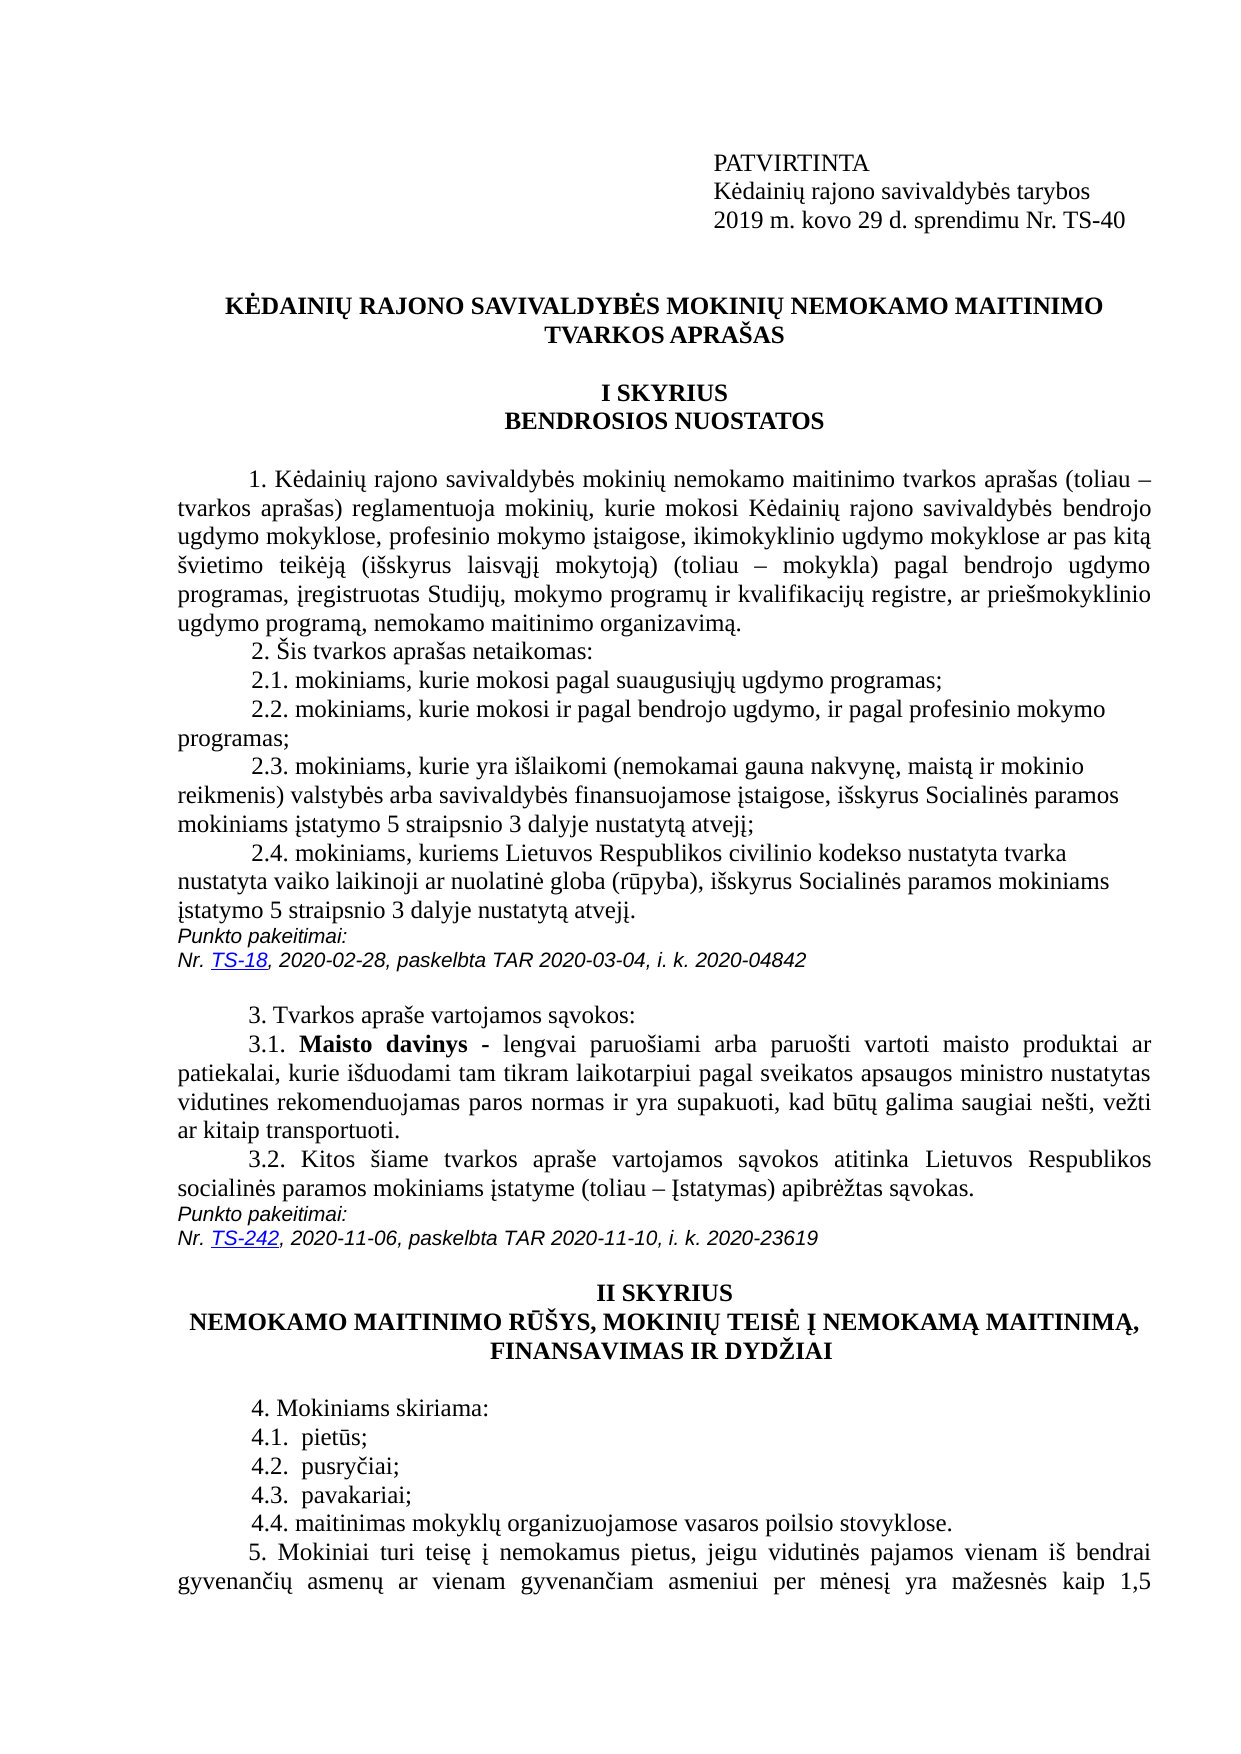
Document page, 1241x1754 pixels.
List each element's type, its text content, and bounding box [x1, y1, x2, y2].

text II SKYRIUS [177, 1278, 1152, 1307]
text 2.1. mokiniams, kurie mokosi pagal suaugusiųjų ugdymo programas; [177, 665, 1152, 694]
text 4.3. pavakariai; [177, 1480, 1152, 1508]
text 2. Šis tvarkos aprašas netaikomas: [177, 636, 1152, 665]
text PATVIRTINTA [177, 148, 1152, 176]
text Nr. TS-242, 2020-11-06, paskelbta TAR 2020-11-10, i. k. 2020-23619 [177, 1226, 1152, 1250]
text 3. Tvarkos apraše vartojamos sąvokos: [177, 1001, 1152, 1029]
text Punkto pakeitimai: [177, 924, 1152, 948]
text 4. Mokiniams skiriama: [177, 1393, 1152, 1422]
text 2019 m. kovo 29 d. sprendimu Nr. TS-40 [177, 205, 1152, 234]
text KĖDAINIŲ RAJONO SAVIVALDYBĖS MOKINIŲ NEMOKAMO MAITINIMO TVARKOS APRAŠAS [177, 291, 1152, 349]
text BENDROSIOS NUOSTATOS [177, 406, 1152, 435]
text 3.1. Maisto davinys - lengvai paruošiami arba paruošti vartoti maisto produktai ar patiekalai, kurie išduodami tam tikram laikotarpiui pagal sveikatos apsaugos ministro nustatytas vidutines rekomenduojamas paros normas ir yra supakuoti, kad būtų galima saugiai nešti, vežti ar kitaip transportuoti. [177, 1029, 1152, 1144]
text 1. Kėdainių rajono savivaldybės mokinių nemokamo maitinimo tvarkos aprašas (toliau – tvarkos aprašas) reglamentuoja mokinių, kurie mokosi Kėdainių rajono savivaldybės bendrojo ugdymo mokyklose, profesinio mokymo įstaigose, ikimokyklinio ugdymo mokyklose ar pas kitą švietimo teikėją (išskyrus laisvąjį mokytoją) (toliau – mokykla) pagal bendrojo ugdymo programas, įregistruotas Studijų, mokymo programų ir kvalifikacijų registre, ar priešmokyklinio ugdymo programą, nemokamo maitinimo organizavimą. [177, 464, 1152, 636]
text 2.4. mokiniams, kuriems Lietuvos Respublikos civilinio kodekso nustatyta tvarka nustatyta vaiko laikinoji ar nuolatinė globa (rūpyba), išskyrus Socialinės paramos mokiniams įstatymo 5 straipsnio 3 dalyje nustatytą atvejį. [177, 838, 1152, 924]
text Punkto pakeitimai: [177, 1202, 1152, 1226]
text Kėdainių rajono savivaldybės tarybos [177, 176, 1152, 205]
text 2.3. mokiniams, kurie yra išlaikomi (nemokamai gauna nakvynę, maistą ir mokinio reikmenis) valstybės arba savivaldybės finansuojamose įstaigose, išskyrus Socialinės paramos mokiniams įstatymo 5 straipsnio 3 dalyje nustatytą atvejį; [177, 751, 1152, 838]
text NEMOKAMO MAITINIMO RŪŠYS, MOKINIŲ TEISĖ Į NEMOKAMĄ MAITINIMĄ, FINANSAVIMAS IR DYDŽIAI [177, 1307, 1152, 1365]
text 4.2. pusryčiai; [177, 1451, 1152, 1480]
text 3.2. Kitos šiame tvarkos apraše vartojamos sąvokos atitinka Lietuvos Respublikos socialinės paramos mokiniams įstatyme (toliau – Įstatymas) apibrėžtas sąvokas. [177, 1144, 1152, 1202]
text 4.4. maitinimas mokyklų organizuojamose vasaros poilsio stovyklose. [177, 1508, 1152, 1537]
text 4.1. pietūs; [177, 1422, 1152, 1451]
text 2.2. mokiniams, kurie mokosi ir pagal bendrojo ugdymo, ir pagal profesinio mokymo programas; [177, 694, 1152, 751]
text I SKYRIUS [177, 378, 1152, 406]
text Nr. TS-18, 2020-02-28, paskelbta TAR 2020-03-04, i. k. 2020-04842 [177, 948, 1152, 972]
text 5. Mokiniai turi teisę į nemokamus pietus, jeigu vidutinės pajamos vienam iš bendrai gyvenančių asmenų ar vienam gyvenančiam asmeniui per mėnesį yra mažesnės kaip 1,5 [177, 1537, 1152, 1595]
